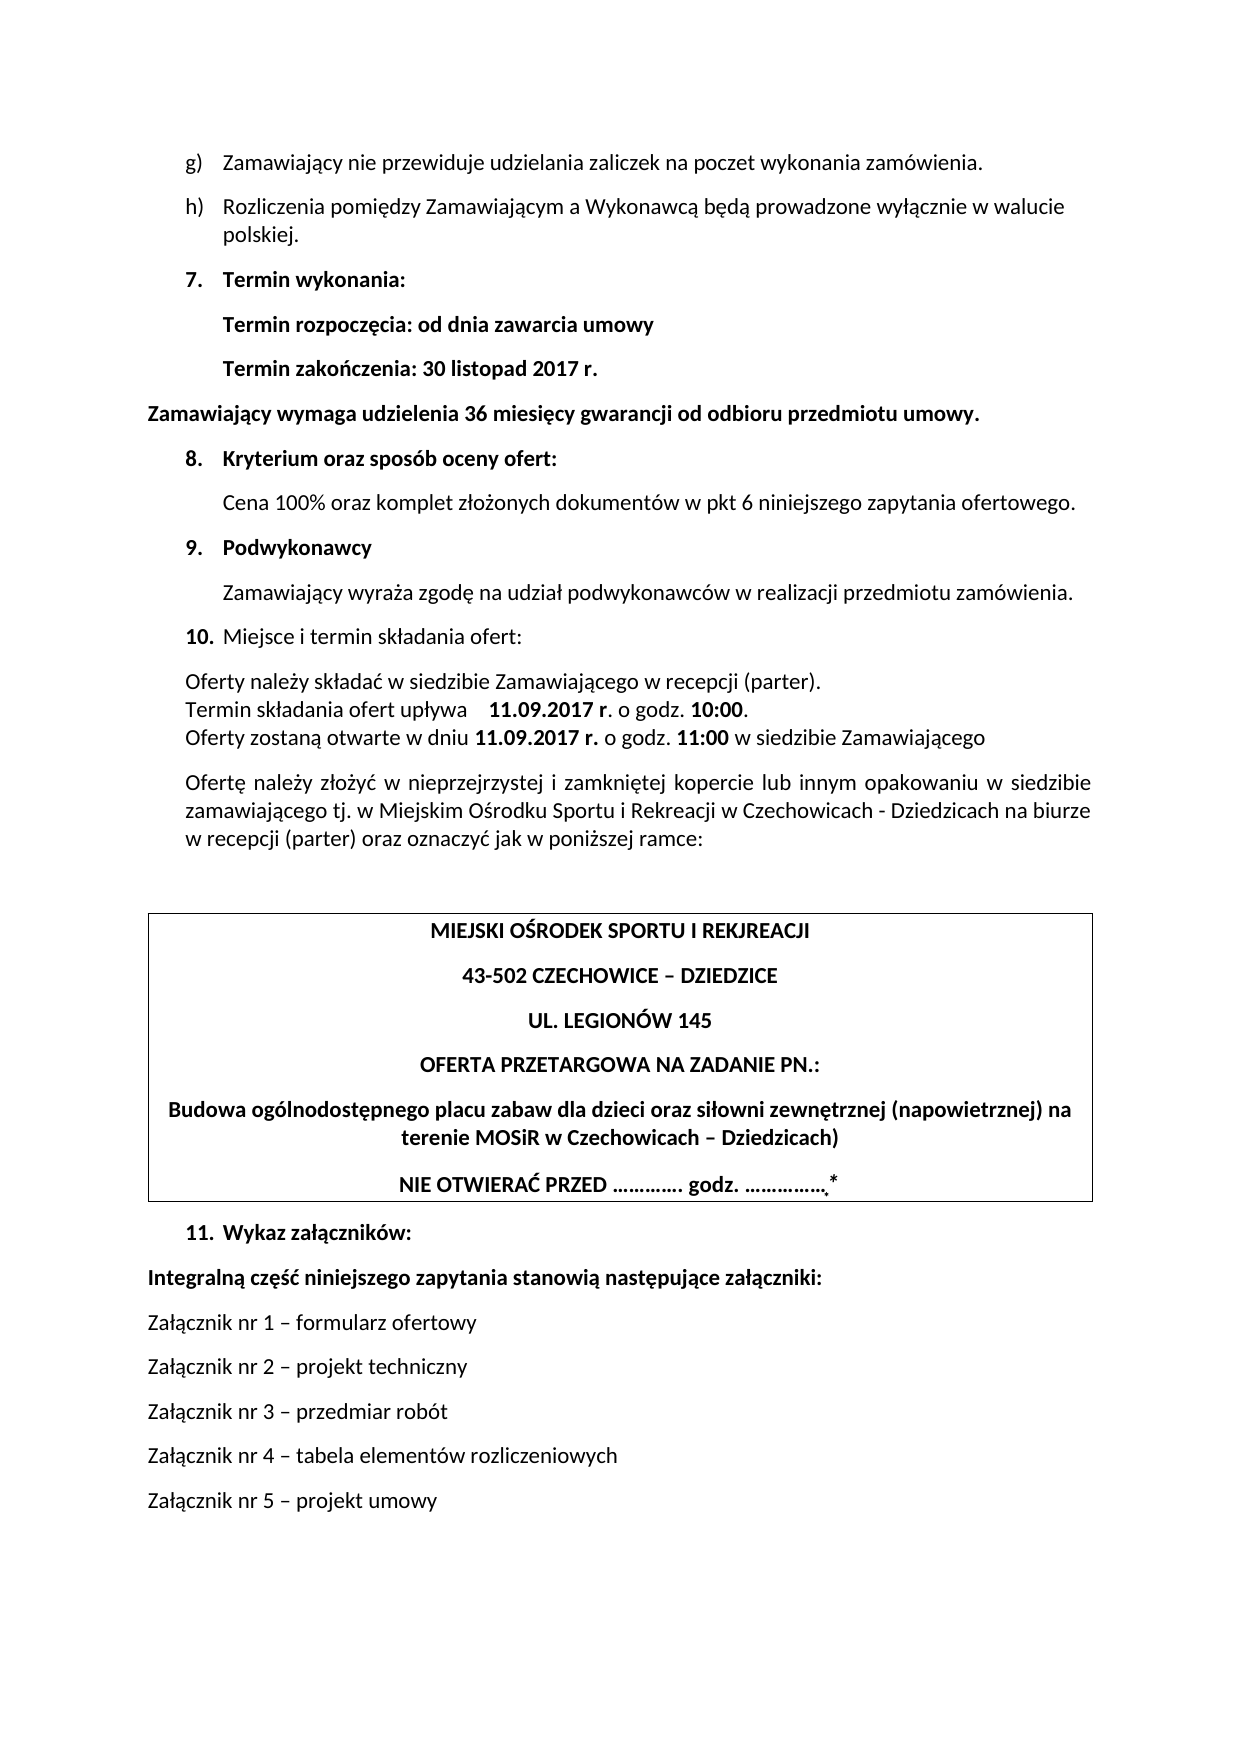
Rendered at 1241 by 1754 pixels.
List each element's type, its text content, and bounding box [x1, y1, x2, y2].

text Załącznik nr 4 – tabela elementów rozliczeniowych [148, 1442, 1093, 1470]
text Ofertę należy złożyć w nieprzejrzystej i zamkniętej kopercie lub innym opakowaniu w siedzibie zamawiającego tj. w Miejskim Ośrodku Sportu i Rekreacji w Czechowicach - Dziedzicach na biurze w recepcji (parter) oraz oznaczyć jak w poniższej ramce: [185, 768, 1093, 852]
text UL. LEGIONÓW 145 [149, 1003, 1092, 1034]
text OFERTA PRZETARGOWA NA ZADANIE PN.: [149, 1047, 1092, 1078]
text MIEJSKI OŚRODEK SPORTU I REKJREACJI [149, 914, 1092, 944]
text Załącznik nr 3 – przedmiar robót [148, 1397, 1093, 1425]
list Termin rozpoczęcia: od dnia zawarcia umowy [223, 310, 1093, 338]
list Termin zakończenia: 30 listopad 2017 r. [223, 354, 1093, 382]
text Załącznik nr 1 – formularz ofertowy [148, 1308, 1093, 1336]
text Zamawiający wymaga udzielenia 36 miesięcy gwarancji od odbioru przedmiotu umowy. [148, 399, 1093, 427]
text Integralną część niniejszego zapytania stanowią następujące załączniki: [148, 1263, 1093, 1291]
list Cena 100% oraz komplet złożonych dokumentów w pkt 6 niniejszego zapytania ofertowego. [223, 488, 1093, 516]
list Kryterium oraz sposób oceny ofert: [185, 444, 1093, 472]
text Budowa ogólnodostępnego placu zabaw dla dzieci oraz siłowni zewnętrznej (napowietrznej) na terenie MOSiR w Czechowicach – Dziedzicach) [149, 1092, 1092, 1151]
list Wykaz załączników: [185, 1218, 1093, 1246]
list Zamawiający nie przewiduje udzielania zaliczek na poczet wykonania zamówienia. [185, 148, 1093, 176]
text NIE OTWIERAĆ PRZED …………. godz. ……………͙* [149, 1165, 1092, 1201]
text Termin składania ofert upływa 11.09.2017 r. o godz. 10:00. [185, 695, 1093, 723]
list Miejsce i termin składania ofert: [185, 622, 1093, 651]
list Podwykonawcy [185, 533, 1093, 561]
text Oferty należy składać w siedzibie Zamawiającego w recepcji (parter). [185, 667, 1093, 695]
text Oferty zostaną otwarte w dniu 11.09.2017 r. o godz. 11:00 w siedzibie Zamawiającego [185, 723, 1093, 751]
text Załącznik nr 5 – projekt umowy [148, 1486, 1093, 1514]
text 43-502 CZECHOWICE – DZIEDZICE [149, 958, 1092, 989]
list Rozliczenia pomiędzy Zamawiającym a Wykonawcą będą prowadzone wyłącznie w walucie polskiej. [185, 192, 1093, 248]
list Zamawiający wyraża zgodę na udział podwykonawców w realizacji przedmiotu zamówienia. [223, 578, 1093, 606]
list Termin wykonania: [185, 265, 1093, 293]
text Załącznik nr 2 – projekt techniczny [148, 1352, 1093, 1380]
